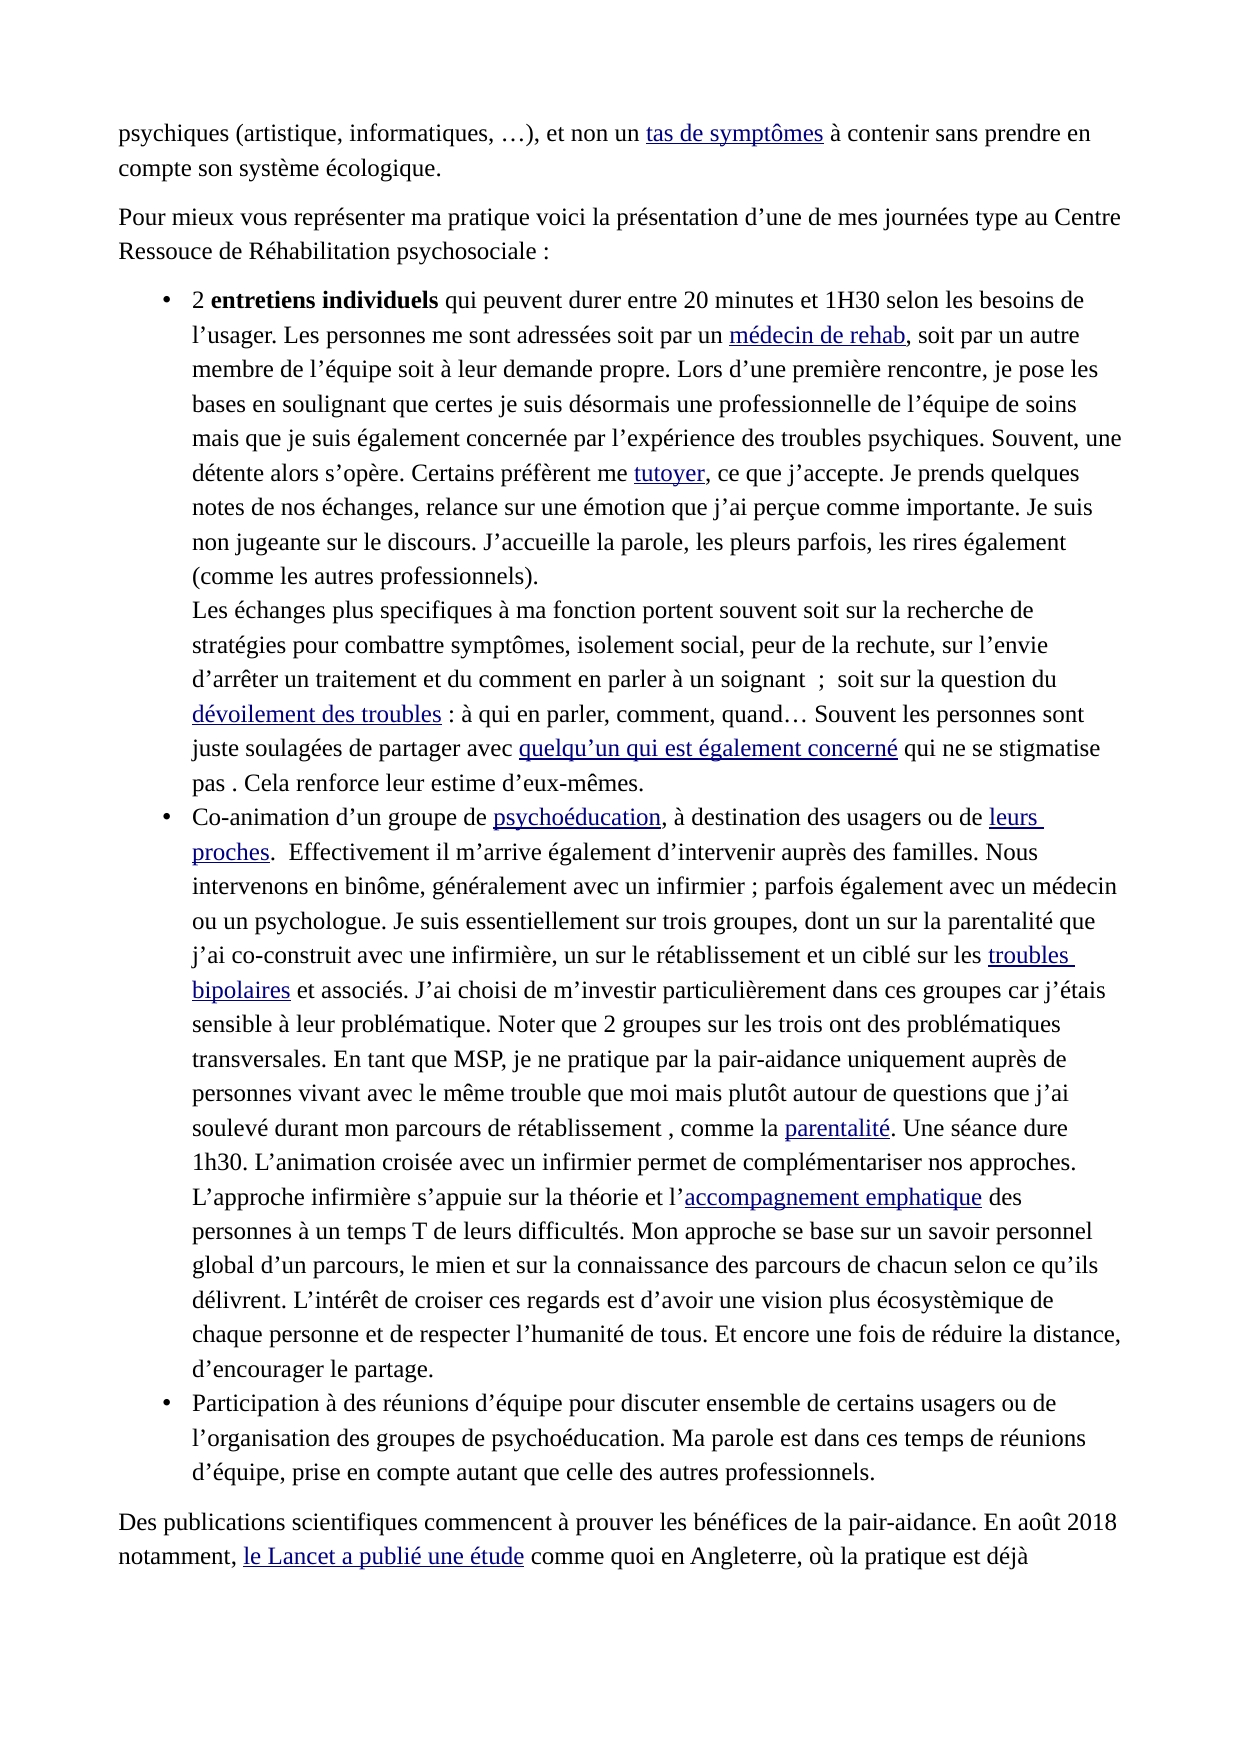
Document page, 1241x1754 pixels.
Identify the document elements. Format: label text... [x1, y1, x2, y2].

text Pour mieux vous représenter ma pratique voici la présentation d’une de mes journées type au Centre Ressouce de Réhabilitation psychosociale : [118, 202, 1122, 265]
list Co-animation d’un groupe de psychoéducation, à destination des usagers ou de leurs proches. Effectivement il m’arrive également d’intervenir auprès des familles. Nous intervenons en binôme, généralement avec un infirmier ; parfois également avec un médecin ou un psychologue. Je suis essentiellement sur trois groupes, dont un sur la parentalité que j’ai co-construit avec une infirmière, un sur le rétablissement et un ciblé sur les troubles bipolaires et associés. J’ai choisi de m’investir particulièrement dans ces groupes car j’étais sensible à leur problématique. Noter que 2 groupes sur les trois ont des problématiques transversales. En tant que MSP, je ne pratique par la pair-aidance uniquement auprès de personnes vivant avec le même trouble que moi mais plutôt autour de questions que j’ai soulevé durant mon parcours de rétablissement , comme la parentalité. Une séance dure 1h30. L’animation croisée avec un infirmier permet de complémentariser nos approches. L’approche infirmière s’appuie sur la théorie et l’accompagnement emphatique des personnes à un temps T de leurs difficultés. Mon approche se base sur un savoir personnel global d’un parcours, le mien et sur la connaissance des parcours de chacun selon ce qu’ils délivrent. L’intérêt de croiser ces regards est d’avoir une vision plus écosystèmique de chaque personne et de respecter l’humanité de tous. Et encore une fois de réduire la distance, d’encourager le partage. [162, 802, 1122, 1383]
list 2 entretiens individuels qui peuvent durer entre 20 minutes et 1H30 selon les besoins de l’usager. Les personnes me sont adressées soit par un médecin de rehab, soit par un autre membre de l’équipe soit à leur demande propre. Lors d’une première rencontre, je pose les bases en soulignant que certes je suis désormais une professionnelle de l’équipe de soins mais que je suis également concernée par l’expérience des troubles psychiques. Souvent, une détente alors s’opère. Certains préfèrent me tutoyer, ce que j’accepte. Je prends quelques notes de nos échanges, relance sur une émotion que j’ai perçue comme importante. Je suis non jugeante sur le discours. J’accueille la parole, les pleurs parfois, les rires également (comme les autres professionnels). Les échanges plus specifiques à ma fonction portent souvent soit sur la recherche de stratégies pour combattre symptômes, isolement social, peur de la rechute, sur l’envie d’arrêter un traitement et du comment en parler à un soignant ; soit sur la question du dévoilement des troubles : à qui en parler, comment, quand… Souvent les personnes sont juste soulagées de partager avec quelqu’un qui est également concerné qui ne se stigmatise pas . Cela renforce leur estime d’eux-mêmes. [162, 285, 1122, 797]
text psychiques (artistique, informatiques, …), et non un tas de symptômes à contenir sans prendre en compte son système écologique. [118, 118, 1122, 181]
list Participation à des réunions d’équipe pour discuter ensemble de certains usagers ou de l’organisation des groupes de psychoéducation. Ma parole est dans ces temps de réunions d’équipe, prise en compte autant que celle des autres professionnels. [162, 1388, 1122, 1486]
text Des publications scientifiques commencent à prouver les bénéfices de la pair-aidance. En août 2018 notamment, le Lancet a publié une étude comme quoi en Angleterre, où la pratique est déjà [118, 1507, 1122, 1570]
